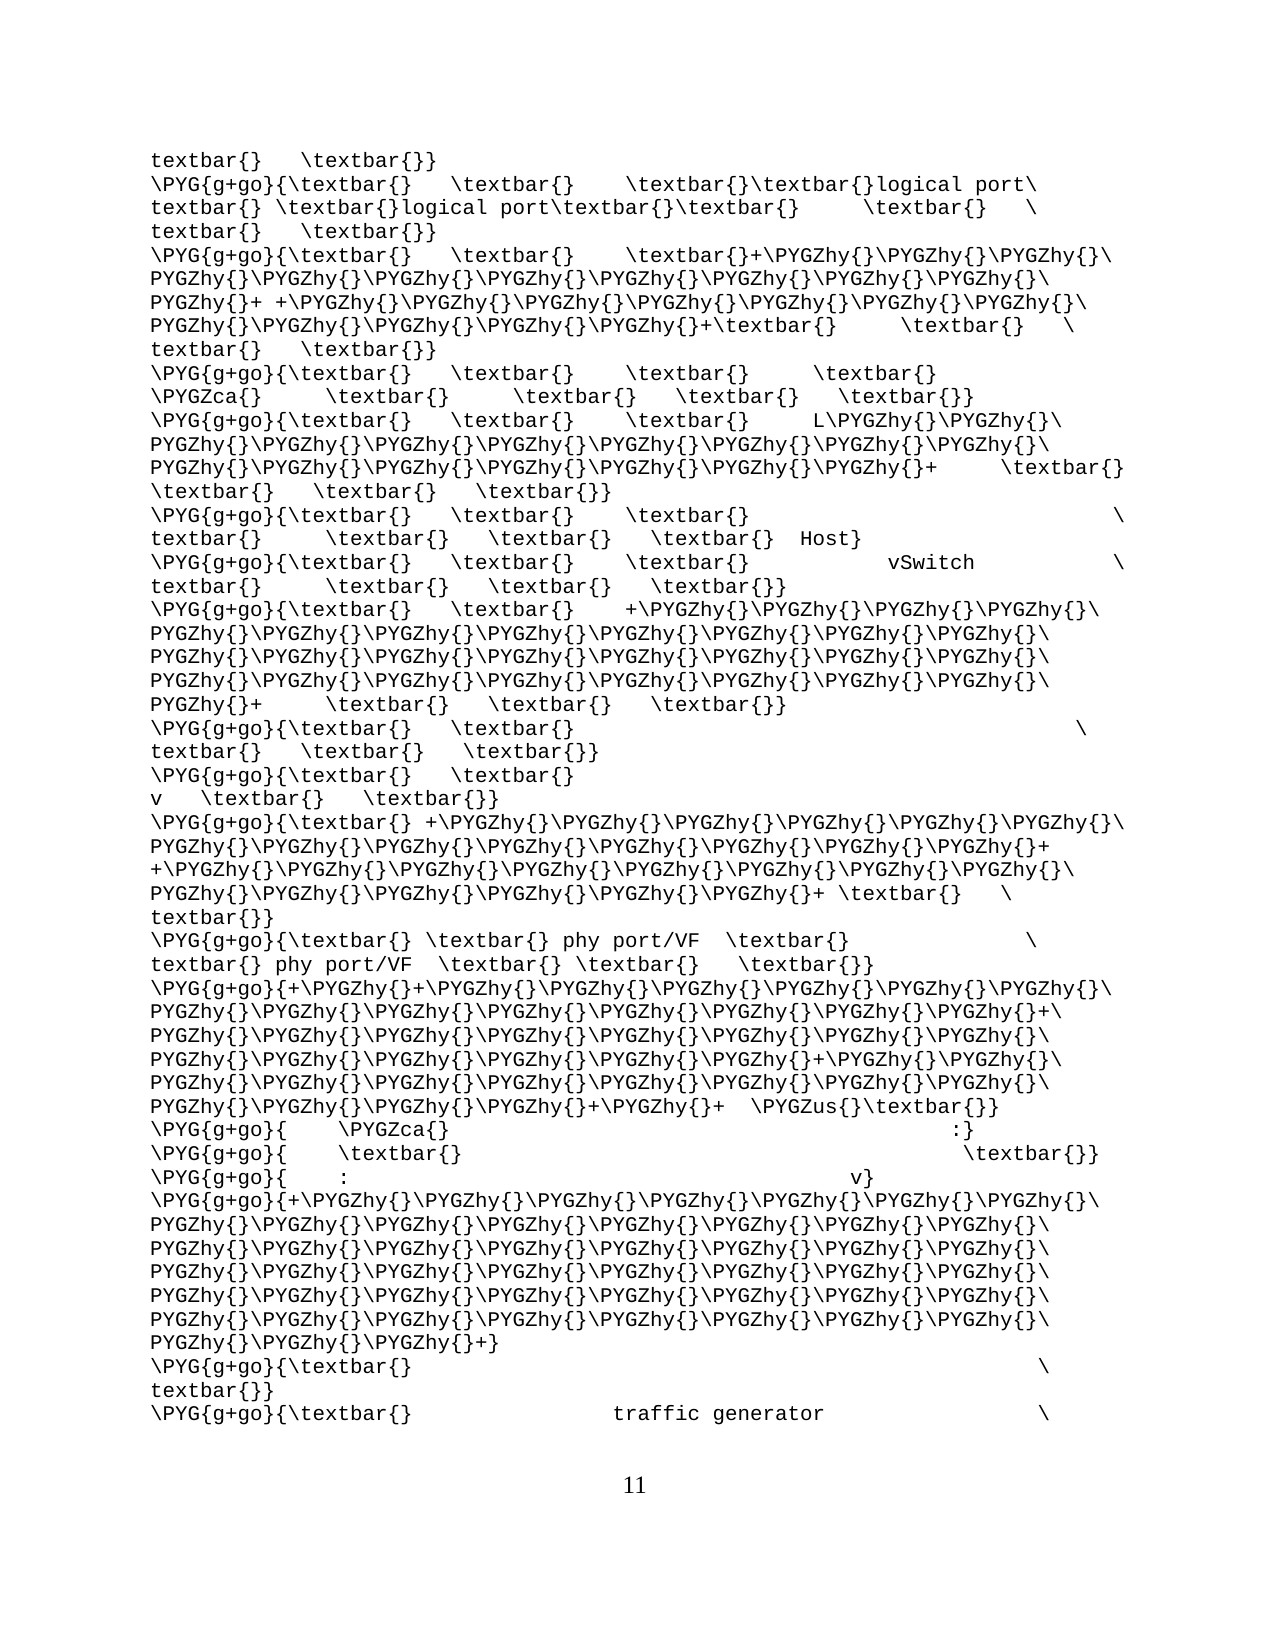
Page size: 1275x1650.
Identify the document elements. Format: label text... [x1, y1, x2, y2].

text \PYG{g+go}{\textbar{} \textbar{} +\PYGZhy{}\PYGZhy{}\PYGZhy{}\PYGZhy{}\PYGZhy{}\PYGZhy{}\PYGZhy{}\PYGZhy{}\PYGZhy{}\PYGZhy{}\PYGZhy{}\PYGZhy{}\PYGZhy{}\PYGZhy{}\PYGZhy{}\PYGZhy{}\PYGZhy{}\PYGZhy{}\PYGZhy{}\PYGZhy{}\PYGZhy{}\PYGZhy{}\PYGZhy{}\PYGZhy{}\PYGZhy{}\PYGZhy{}\PYGZhy{}\PYGZhy{}\PYGZhy{}+ \textbar{} \textbar{} \textbar{}} [150, 599, 1125, 717]
text \PYG{g+go}{\textbar{} \textbar{} \textbar{} L\PYGZhy{}\PYGZhy{}\PYGZhy{}\PYGZhy{}\PYGZhy{}\PYGZhy{}\PYGZhy{}\PYGZhy{}\PYGZhy{}\PYGZhy{}\PYGZhy{}\PYGZhy{}\PYGZhy{}\PYGZhy{}\PYGZhy{}\PYGZhy{}\PYGZhy{}+ \textbar{} \textbar{} \textbar{} \textbar{}} [150, 410, 1125, 505]
text \PYG{g+go}{\textbar{} \textbar{} \textbar{}\textbar{}logical port\textbar{} \textbar{}logical port\textbar{}\textbar{} \textbar{} \textbar{} \textbar{}} [150, 174, 1125, 244]
text \PYG{g+go}{\textbar{} \textbar{} \textbar{} \textbar{} \PYGZca{} \textbar{} \textbar{} \textbar{} \textbar{}} [150, 363, 1125, 410]
text \PYG{g+go}{\textbar{} \textbar{} \textbar{} \textbar{} \textbar{} \textbar{} \textbar{} Host} [150, 505, 1125, 552]
text \PYG{g+go}{\textbar{} traffic generator \ [150, 1403, 1125, 1427]
text \PYG{g+go}{+\PYGZhy{}+\PYGZhy{}\PYGZhy{}\PYGZhy{}\PYGZhy{}\PYGZhy{}\PYGZhy{}\PYGZhy{}\PYGZhy{}\PYGZhy{}\PYGZhy{}\PYGZhy{}\PYGZhy{}\PYGZhy{}\PYGZhy{}+\PYGZhy{}\PYGZhy{}\PYGZhy{}\PYGZhy{}\PYGZhy{}\PYGZhy{}\PYGZhy{}\PYGZhy{}\PYGZhy{}\PYGZhy{}\PYGZhy{}\PYGZhy{}\PYGZhy{}\PYGZhy{}+\PYGZhy{}\PYGZhy{}\PYGZhy{}\PYGZhy{}\PYGZhy{}\PYGZhy{}\PYGZhy{}\PYGZhy{}\PYGZhy{}\PYGZhy{}\PYGZhy{}\PYGZhy{}\PYGZhy{}\PYGZhy{}+\PYGZhy{}+ \PYGZus{}\textbar{}} [150, 978, 1125, 1119]
text \PYG{g+go}{ \textbar{} \textbar{}} [150, 1143, 1125, 1167]
text \PYG{g+go}{\textbar{} \textbar{} \textbar{} \textbar{} \textbar{}} [150, 717, 1125, 765]
text \PYG{g+go}{\textbar{} \textbar{} \textbar{}+\PYGZhy{}\PYGZhy{}\PYGZhy{}\PYGZhy{}\PYGZhy{}\PYGZhy{}\PYGZhy{}\PYGZhy{}\PYGZhy{}\PYGZhy{}\PYGZhy{}\PYGZhy{}+ +\PYGZhy{}\PYGZhy{}\PYGZhy{}\PYGZhy{}\PYGZhy{}\PYGZhy{}\PYGZhy{}\PYGZhy{}\PYGZhy{}\PYGZhy{}\PYGZhy{}\PYGZhy{}+\textbar{} \textbar{} \textbar{} \textbar{}} [150, 244, 1125, 363]
text \PYG{g+go}{ : v} [150, 1167, 1125, 1190]
text \PYG{g+go}{\textbar{} +\PYGZhy{}\PYGZhy{}\PYGZhy{}\PYGZhy{}\PYGZhy{}\PYGZhy{}\PYGZhy{}\PYGZhy{}\PYGZhy{}\PYGZhy{}\PYGZhy{}\PYGZhy{}\PYGZhy{}\PYGZhy{}+ +\PYGZhy{}\PYGZhy{}\PYGZhy{}\PYGZhy{}\PYGZhy{}\PYGZhy{}\PYGZhy{}\PYGZhy{}\PYGZhy{}\PYGZhy{}\PYGZhy{}\PYGZhy{}\PYGZhy{}\PYGZhy{}+ \textbar{} \textbar{}} [150, 812, 1125, 930]
text \PYG{g+go}{\textbar{} \textbar{}} [150, 1356, 1125, 1403]
text \PYG{g+go}{\textbar{} \textbar{} \textbar{} vSwitch \textbar{} \textbar{} \textbar{} \textbar{}} [150, 552, 1125, 599]
text \PYG{g+go}{ \PYGZca{} :} [150, 1119, 1125, 1143]
text \PYG{g+go}{\textbar{} \textbar{} phy port/VF \textbar{} \textbar{} phy port/VF \textbar{} \textbar{} \textbar{}} [150, 930, 1125, 978]
text \PYG{g+go}{\textbar{} \textbar{} v \textbar{} \textbar{}} [150, 765, 1125, 812]
text \PYG{g+go}{+\PYGZhy{}\PYGZhy{}\PYGZhy{}\PYGZhy{}\PYGZhy{}\PYGZhy{}\PYGZhy{}\PYGZhy{}\PYGZhy{}\PYGZhy{}\PYGZhy{}\PYGZhy{}\PYGZhy{}\PYGZhy{}\PYGZhy{}\PYGZhy{}\PYGZhy{}\PYGZhy{}\PYGZhy{}\PYGZhy{}\PYGZhy{}\PYGZhy{}\PYGZhy{}\PYGZhy{}\PYGZhy{}\PYGZhy{}\PYGZhy{}\PYGZhy{}\PYGZhy{}\PYGZhy{}\PYGZhy{}\PYGZhy{}\PYGZhy{}\PYGZhy{}\PYGZhy{}\PYGZhy{}\PYGZhy{}\PYGZhy{}\PYGZhy{}\PYGZhy{}\PYGZhy{}\PYGZhy{}\PYGZhy{}\PYGZhy{}\PYGZhy{}\PYGZhy{}\PYGZhy{}\PYGZhy{}\PYGZhy{}\PYGZhy{}+} [150, 1190, 1125, 1356]
text textbar{} \textbar{}} [150, 150, 1125, 174]
